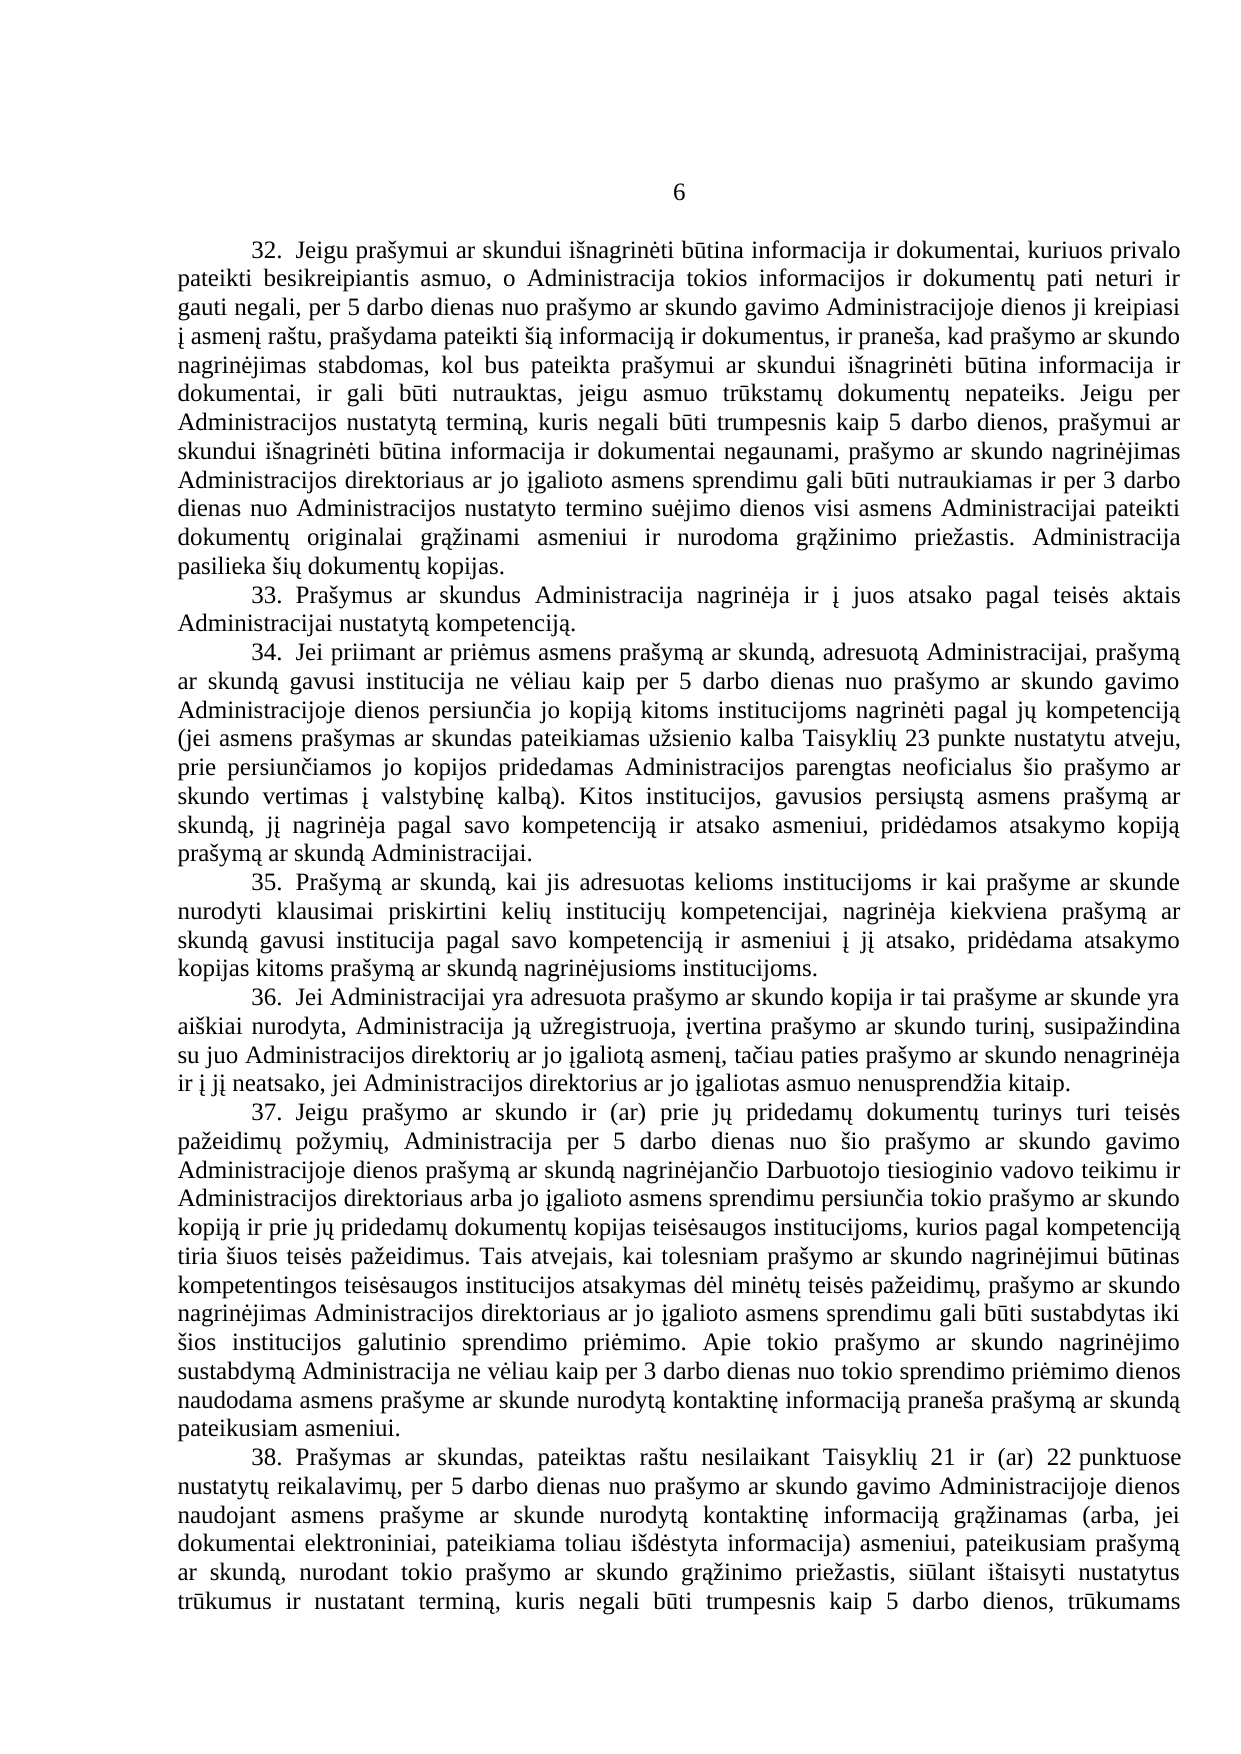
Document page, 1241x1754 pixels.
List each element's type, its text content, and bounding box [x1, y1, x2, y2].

text 34. Jei priimant ar priėmus asmens prašymą ar skundą, adresuotą Administracijai, prašymą ar skundą gavusi institucija ne vėliau kaip per 5 darbo dienas nuo prašymo ar skundo gavimo Administracijoje dienos persiunčia jo kopiją kitoms institucijoms nagrinėti pagal jų kompetenciją (jei asmens prašymas ar skundas pateikiamas užsienio kalba Taisyklių 23 punkte nustatytu atveju, prie persiunčiamos jo kopijos pridedamas Administracijos parengtas neoficialus šio prašymo ar skundo vertimas į valstybinę kalbą). Kitos institucijos, gavusios persiųstą asmens prašymą ar skundą, jį nagrinėja pagal savo kompetenciją ir atsako asmeniui, pridėdamos atsakymo kopiją prašymą ar skundą Administracijai. [177, 637, 1181, 867]
text 32. Jeigu prašymui ar skundui išnagrinėti būtina informacija ir dokumentai, kuriuos privalo pateikti besikreipiantis asmuo, o Administracija tokios informacijos ir dokumentų pati neturi ir gauti negali, per 5 darbo dienas nuo prašymo ar skundo gavimo Administracijoje dienos ji kreipiasi į asmenį raštu, prašydama pateikti šią informaciją ir dokumentus, ir praneša, kad prašymo ar skundo nagrinėjimas stabdomas, kol bus pateikta prašymui ar skundui išnagrinėti būtina informacija ir dokumentai, ir gali būti nutrauktas, jeigu asmuo trūkstamų dokumentų nepateiks. Jeigu per Administracijos nustatytą terminą, kuris negali būti trumpesnis kaip 5 darbo dienos, prašymui ar skundui išnagrinėti būtina informacija ir dokumentai negaunami, prašymo ar skundo nagrinėjimas Administracijos direktoriaus ar jo įgalioto asmens sprendimu gali būti nutraukiamas ir per 3 darbo dienas nuo Administracijos nustatyto termino suėjimo dienos visi asmens Administracijai pateikti dokumentų originalai grąžinami asmeniui ir nurodoma grąžinimo priežastis. Administracija pasilieka šių dokumentų kopijas. [177, 235, 1181, 580]
text 37. Jeigu prašymo ar skundo ir (ar) prie jų pridedamų dokumentų turinys turi teisės pažeidimų požymių, Administracija per 5 darbo dienas nuo šio prašymo ar skundo gavimo Administracijoje dienos prašymą ar skundą nagrinėjančio Darbuotojo tiesioginio vadovo teikimu ir Administracijos direktoriaus arba jo įgalioto asmens sprendimu persiunčia tokio prašymo ar skundo kopiją ir prie jų pridedamų dokumentų kopijas teisėsaugos institucijoms, kurios pagal kompetenciją tiria šiuos teisės pažeidimus. Tais atvejais, kai tolesniam prašymo ar skundo nagrinėjimui būtinas kompetentingos teisėsaugos institucijos atsakymas dėl minėtų teisės pažeidimų, prašymo ar skundo nagrinėjimas Administracijos direktoriaus ar jo įgalioto asmens sprendimu gali būti sustabdytas iki šios institucijos galutinio sprendimo priėmimo. Apie tokio prašymo ar skundo nagrinėjimo sustabdymą Administracija ne vėliau kaip per 3 darbo dienas nuo tokio sprendimo priėmimo dienos naudodama asmens prašyme ar skunde nurodytą kontaktinę informaciją praneša prašymą ar skundą pateikusiam asmeniui. [177, 1097, 1181, 1442]
text 38. Prašymas ar skundas, pateiktas raštu nesilaikant Taisyklių 21 ir (ar) 22 punktuose nustatytų reikalavimų, per 5 darbo dienas nuo prašymo ar skundo gavimo Administracijoje dienos naudojant asmens prašyme ar skunde nurodytą kontaktinę informaciją grąžinamas (arba, jei dokumentai elektroniniai, pateikiama toliau išdėstyta informacija) asmeniui, pateikusiam prašymą ar skundą, nurodant tokio prašymo ar skundo grąžinimo priežastis, siūlant ištaisyti nustatytus trūkumus ir nustatant terminą, kuris negali būti trumpesnis kaip 5 darbo dienos, trūkumams [177, 1442, 1181, 1615]
text 35. Prašymą ar skundą, kai jis adresuotas kelioms institucijoms ir kai prašyme ar skunde nurodyti klausimai priskirtini kelių institucijų kompetencijai, nagrinėja kiekviena prašymą ar skundą gavusi institucija pagal savo kompetenciją ir asmeniui į jį atsako, pridėdama atsakymo kopijas kitoms prašymą ar skundą nagrinėjusioms institucijoms. [177, 867, 1181, 982]
text 36. Jei Administracijai yra adresuota prašymo ar skundo kopija ir tai prašyme ar skunde yra aiškiai nurodyta, Administracija ją užregistruoja, įvertina prašymo ar skundo turinį, susipažindina su juo Administracijos direktorių ar jo įgaliotą asmenį, tačiau paties prašymo ar skundo nenagrinėja ir į jį neatsako, jei Administracijos direktorius ar jo įgaliotas asmuo nenusprendžia kitaip. [177, 982, 1181, 1097]
text 33. Prašymus ar skundus Administracija nagrinėja ir į juos atsako pagal teisės aktais Administracijai nustatytą kompetenciją. [177, 580, 1181, 637]
